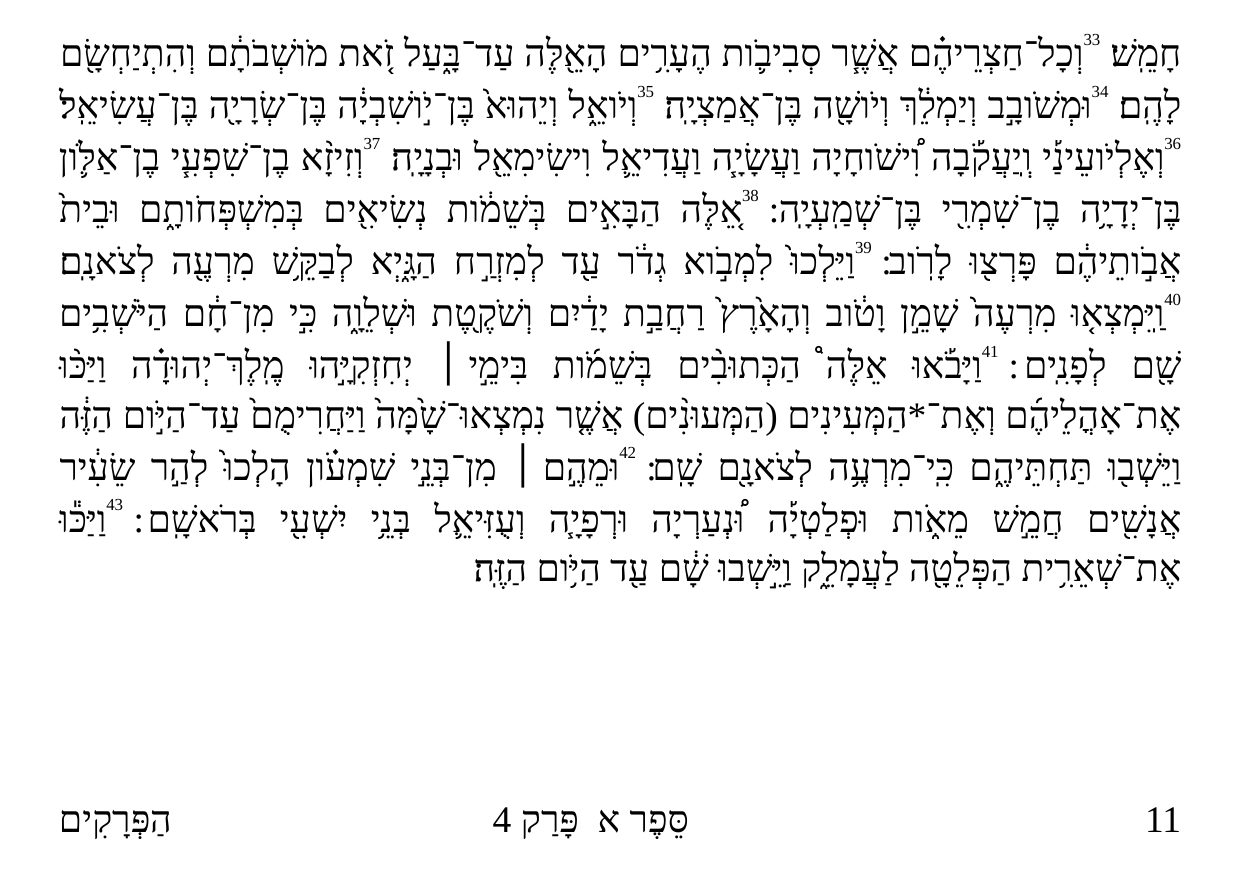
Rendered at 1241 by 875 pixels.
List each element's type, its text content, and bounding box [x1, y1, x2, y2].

text 15וּבְנֵי֙ כָּלֵ֣ב בֶּן־יְפֻנֶּ֔ה עִ֥ירוּ אֵלָ֖ה וָנָ֑עַם וּבְנֵ֥י אֵלָ֖ה וּקְנַֽז׃ 16וּבְנֵ֖י יְהַלֶּלְאֵ֑ל זִ֣יף וְזִיפָ֔ה תִּירְיָ֖א וַאֲשַׂרְאֵֽל׃ 17וּבֶן־עֶזְרָ֔ה יֶ֥תֶר וּמֶ֖רֶד וְעֵ֣פֶר וְיָלֹ֑ון וַתַּ֙הַר֙ אֶת־מִרְיָ֣ם וְאֶת־שַׁמַּ֔י וְאֶת־יִשְׁבָּ֖ח אֲבִ֥י אֶשְׁתְּמֹֽעַ׃ 18וְאִשְׁתֹּ֣ו הַיְהֻדִיָּ֗ה יָלְדָ֞ה אֶת־יֶ֨רֶד אֲבִ֤י גְדֹור֙ וְאֶת־חֶ֙בֶר֙ אֲבִ֣י שֹׂוכֹ֔ו וְאֶת־יְקֽוּתִיאֵ֖ל אֲבִ֣י זָנֹ֑וחַ וְאֵ֗לֶּה בְּנֵי֙ בִּתְיָ֣ה בַת־פַּרְעֹ֔ה אֲשֶׁ֥ר לָקַ֖ח מָֽרֶד׃ ס 19וּבְנֵי֙ אֵ֣שֶׁת הֹֽודִיָּ֔ה אֲחֹ֣ות נַ֔חַם אֲבִ֥י קְעִילָ֖ה הַגַּרְמִ֑י וְאֶשְׁתְּמֹ֖עַ הַמַּעֲכָתִֽי׃ 20וּבְנֵ֣י שִׁימֹ֔ון אַמְנֹ֣ון וְרִנָּ֔ה בֶּן־חָנָ֖ן *וְתֹולֹון (וְתִילֹ֑ון) וּבְנֵ֣י יִשְׁעִ֔י זֹוחֵ֖ת וּבֶן־זֹוחֵֽת׃ 21בְּנֵי֙ שֵׁלָ֣ה בֶן־יְהוּדָ֔ה עֵ֚ר אֲבִ֣י לֵכָ֔ה וְלַעְדָּ֖ה אֲבִ֣י מָרֵשָׁ֑ה וּמִשְׁפְּחֹ֛ות בֵּית־עֲבֹדַ֥ת הַבֻּ֖ץ לְבֵ֥ית אַשְׁבֵּֽעַ׃ 22וְיֹוקִ֞ים וְאַנְשֵׁ֣י כֹזֵבָ֗א וְיֹואָ֧שׁ וְשָׂרָ֛ף אֲשֶׁר־בָּעֲל֥וּ לְמֹואָ֖ב וְיָשֻׁ֣בִי לָ֑חֶם וְהַדְּבָרִ֖ים עַתִּיקִֽים׃ 23הֵ֚מָּה הַיֹּ֣וצְרִ֔ים וְיֹשְׁבֵ֥י נְטָעִ֖ים וּגְדֵרָ֑ה עִם־הַמֶּ֥לֶךְ בִּמְלַאכְתֹּ֖ו יָ֥שְׁבוּ שָֽׁם׃ ס 24בְּנֵ֖י שִׁמְעֹ֑ון נְמוּאֵ֣ל וְיָמִ֔ין יָרִ֖יב זֶ֥רַח שָׁאֽוּל׃ 25שַׁלֻּ֥ם בְּנֹ֛ו מִבְשָׂ֥ם בְּנֹ֖ו מִשְׁמָ֥ע בְּנֹֽו׃ 26וּבְנֵ֖י מִשְׁמָ֑ע חַמּוּאֵ֥ל בְּנֹ֛ו זַכּ֥וּר בְּנֹ֖ו שִׁמְעִ֥י בְנֹֽו׃ 27וּלְשִׁמְעִ֞י בָּנִ֨ים שִׁשָּׁ֤ה עָשָׂר֙ וּבָנֹ֣ות שֵׁ֔שׁ וּלְאֶחָ֕יו אֵ֖ין בָּנִ֣ים רַבִּ֑ים וְכֹל֙ מִשְׁפַּחְתָּ֔ם לֹ֥א הִרְבּ֖וּ עַד־בְּנֵ֥י יְהוּדָֽה׃ ס 28וַיֵּֽשְׁב֛וּ בִּבְאֵֽר־שֶׁ֥בַע וּמֹולָדָ֖ה וַחֲצַ֥ר שׁוּעָֽל׃ 29וּבְבִלְהָ֥ה וּבְעֶ֖צֶם וּבְתֹולָֽד׃ 30וּבִבְתוּאֵ֥ל וּבְחָרְמָ֖ה וּבְצִֽיקְלָֽג׃ 31וּבְבֵ֤ית מַרְכָּבֹות֙ וּבַחֲצַ֣ר סוּסִ֔ים וּבְבֵ֥ית בִּרְאִ֖י וּֽבְשַׁעֲרָ֑יִם אֵ֥לֶּה עָרֵיהֶ֖ם עַד־מְלֹ֥ךְ דָּוִֽיד׃ 32וְחַצְרֵיהֶם֙ עֵיטָ֣ם וָעַ֔יִן רִמֹּ֥ון וְתֹ֖כֶן וְעָשָׁ֑ן עָרִ֖ים חָמֵֽשׁ׃ 33וְכָל־חַצְרֵיהֶ֗ם אֲשֶׁ֧ר סְבִיבֹ֛ות הֶעָרִ֥ים הָאֵ֖לֶּה עַד־בָּ֑עַל זֹ֚את מֹושְׁבֹתָ֔ם וְהִתְיַחְשָׂ֖ם לָהֶֽם׃ 34וּמְשֹׁובָ֣ב וְיַמְלֵ֔ךְ וְיֹושָׁ֖ה בֶּן־אֲמַצְיָֽה׃ 35וְיֹואֵ֑ל וְיֵהוּא֙ בֶּן־יֹ֣ושִׁבְיָ֔ה בֶּן־שְׂרָיָ֖ה בֶּן־עֲשִׂיאֵֽל׃ 36וְאֶלְיֹועֵינַ֡י וְֽיַעֲקֹ֡בָה וִ֠ישֹׁוחָיָה וַעֲשָׂיָ֧ה וַעֲדִיאֵ֛ל וִישִׂימִאֵ֖ל וּבְנָיָֽה׃ 37וְזִיזָ֨א בֶן־שִׁפְעִ֧י בֶן־אַלֹּ֛ון בֶּן־יְדָיָ֥ה בֶן־שִׁמְרִ֖י בֶּן־שְׁמַֽעְיָֽה׃ 38אֵ֚לֶּה הַבָּאִ֣ים בְּשֵׁמֹ֔ות נְשִׂיאִ֖ים בְּמִשְׁפְּחֹותָ֑ם וּבֵית֙ אֲבֹ֣ותֵיהֶ֔ם פָּרְצ֖וּ לָרֹֽוב׃ 39וַיֵּלְכוּ֙ לִמְבֹ֣וא גְדֹ֔ר עַ֖ד לְמִזְרַ֣ח הַגָּ֑יְא לְבַקֵּ֥שׁ מִרְעֶ֖ה לְצֹאנָֽם׃ 40וַֽיִּמְצְא֤וּ מִרְעֶה֙ שָׁמֵ֣ן וָטֹ֔וב וְהָאָ֙רֶץ֙ רַחֲבַ֣ת יָדַ֔יִם וְשֹׁקֶ֖טֶת וּשְׁלֵוָ֑ה כִּ֣י מִן־חָ֔ם הַיֹּשְׁבִ֥ים שָׁ֖ם לְפָנִֽים׃ 41וַיָּבֹ֡אוּ אֵלֶּה֩ הַכְּתוּבִ֨ים בְּשֵׁמֹ֜ות בִּימֵ֣י ׀ יְחִזְקִיָּ֣הוּ מֶֽלֶךְ־יְהוּדָ֗ה וַיַּכּ֨וּ אֶת־אָהֳלֵיהֶ֜ם וְאֶת־*הַמְּעִינִים (הַמְּעוּנִ֨ים) אֲשֶׁ֤ר נִמְצְאוּ־שָׁ֙מָּה֙ וַיַּחֲרִימֻם֙ עַד־הַיֹּ֣ום הַזֶּ֔ה וַיֵּשְׁב֖וּ תַּחְתֵּיהֶ֑ם כִּֽי־מִרְעֶ֥ה לְצֹאנָ֖ם שָֽׁם׃ 42וּמֵהֶ֣ם ׀ מִן־בְּנֵ֣י שִׁמְעֹ֗ון הָלְכוּ֙ לְהַ֣ר שֵׂעִ֔יר אֲנָשִׁ֖ים חֲמֵ֣שׁ מֵאֹ֑ות וּפְלַטְיָ֡ה וּ֠נְעַרְיָה וּרְפָיָ֧ה וְעֻזִּיאֵ֛ל בְּנֵ֥י יִשְׁעִ֖י בְּרֹאשָֽׁם׃ 43וַיַּכּ֕וּ אֶת־שְׁאֵרִ֥ית הַפְּלֵטָ֖ה לַעֲמָלֵ֑ק וַיֵּ֣שְׁבוּ שָׁ֔ם עַ֖ד הַיֹּ֥ום הַזֶּֽה׃ [59, 29, 1181, 590]
